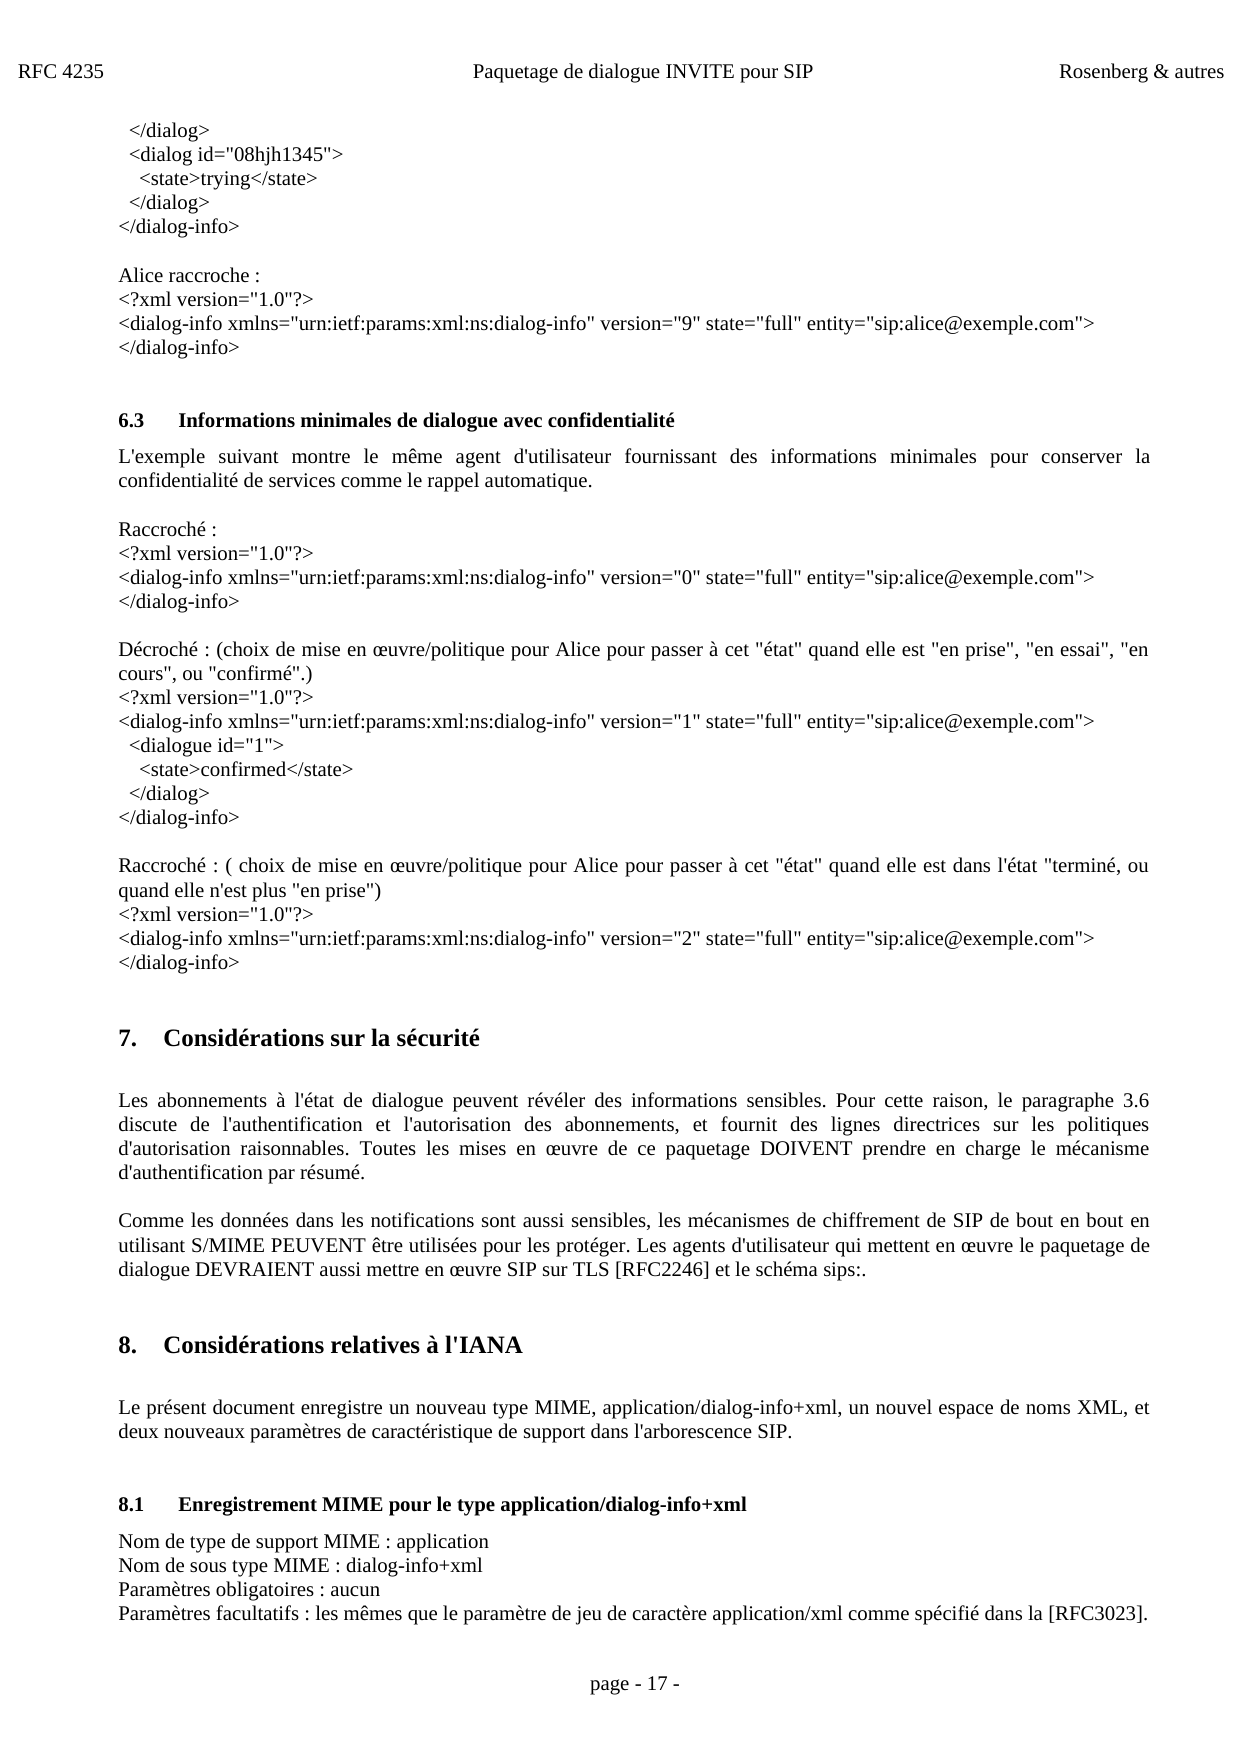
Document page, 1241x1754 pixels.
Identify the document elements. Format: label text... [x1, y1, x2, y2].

text <dialog-info xmlns="urn:ietf:params:xml:ns:dialog-info" version="9" state="full" entity="sip:alice@exemple.com"> [118, 311, 1152, 335]
text <dialog id="08hjh1345"> [118, 142, 1152, 166]
text <?xml version="1.0"?> [118, 902, 1152, 926]
text Raccroché : ( choix de mise en œuvre/politique pour Alice pour passer à cet "état" quand elle est dans l'état "terminé, ou quand elle n'est plus "en prise") [118, 853, 1152, 902]
text <?xml version="1.0"?> [118, 541, 1152, 565]
text Alice raccroche : [118, 262, 1152, 287]
text Nom de type de support MIME : application [118, 1529, 1152, 1553]
text </dialog-info> [118, 589, 1152, 613]
text <dialog-info xmlns="urn:ietf:params:xml:ns:dialog-info" version="0" state="full" entity="sip:alice@exemple.com"> [118, 565, 1152, 589]
text Paramètres facultatifs : les mêmes que le paramètre de jeu de caractère application/xml comme spécifié dans la [RFC3023]. [118, 1601, 1152, 1625]
text Paramètres obligatoires : aucun [118, 1577, 1152, 1601]
text </dialog> [118, 118, 1152, 142]
subtitle 6.3 Informations minimales de dialogue avec confidentialité [118, 408, 1152, 432]
text <dialogue id="1"> [118, 733, 1152, 757]
text </dialog> [118, 190, 1152, 214]
text </dialog-info> [118, 805, 1152, 829]
text Les abonnements à l'état de dialogue peuvent révéler des informations sensibles. Pour cette raison, le paragraphe 3.6 discute de l'authentification et l'autorisation des abonnements, et fournit des lignes directrices sur les politiques d'autorisation raisonnables. Toutes les mises en œuvre de ce paquetage DOIVENT prendre en charge le mécanisme d'authentification par résumé. [118, 1088, 1152, 1184]
text Nom de sous type MIME : dialog-info+xml [118, 1553, 1152, 1577]
text Décroché : (choix de mise en œuvre/politique pour Alice pour passer à cet "état" quand elle est "en prise", "en essai", "en cours", ou "confirmé".) [118, 637, 1152, 685]
text </dialog-info> [118, 335, 1152, 359]
text <dialog-info xmlns="urn:ietf:params:xml:ns:dialog-info" version="1" state="full" entity="sip:alice@exemple.com"> [118, 709, 1152, 733]
text Le présent document enregistre un nouveau type MIME, application/dialog-info+xml, un nouvel espace de noms XML, et deux nouveaux paramètres de caractéristique de support dans l'arborescence SIP. [118, 1395, 1152, 1443]
subtitle 7. Considérations sur la sécurité [118, 1023, 1152, 1052]
text </dialog> [118, 781, 1152, 805]
text </dialog-info> [118, 214, 1152, 238]
text <state>trying</state> [118, 166, 1152, 190]
subtitle 8.1 Enregistrement MIME pour le type application/dialog-info+xml [118, 1492, 1152, 1516]
text L'exemple suivant montre le même agent d'utilisateur fournissant des informations minimales pour conserver la confidentialité de services comme le rappel automatique. [118, 444, 1152, 492]
text Comme les données dans les notifications sont aussi sensibles, les mécanismes de chiffrement de SIP de bout en bout en utilisant S/MIME PEUVENT être utilisées pour les protéger. Les agents d'utilisateur qui mettent en œuvre le paquetage de dialogue DEVRAIENT aussi mettre en œuvre SIP sur TLS [RFC2246] et le schéma sips:. [118, 1208, 1152, 1281]
text <dialog-info xmlns="urn:ietf:params:xml:ns:dialog-info" version="2" state="full" entity="sip:alice@exemple.com"> [118, 926, 1152, 950]
text <state>confirmed</state> [118, 757, 1152, 781]
text <?xml version="1.0"?> [118, 287, 1152, 311]
text </dialog-info> [118, 950, 1152, 974]
text <?xml version="1.0"?> [118, 685, 1152, 709]
subtitle 8. Considérations relatives à l'IANA [118, 1330, 1152, 1358]
text Raccroché : [118, 517, 1152, 541]
